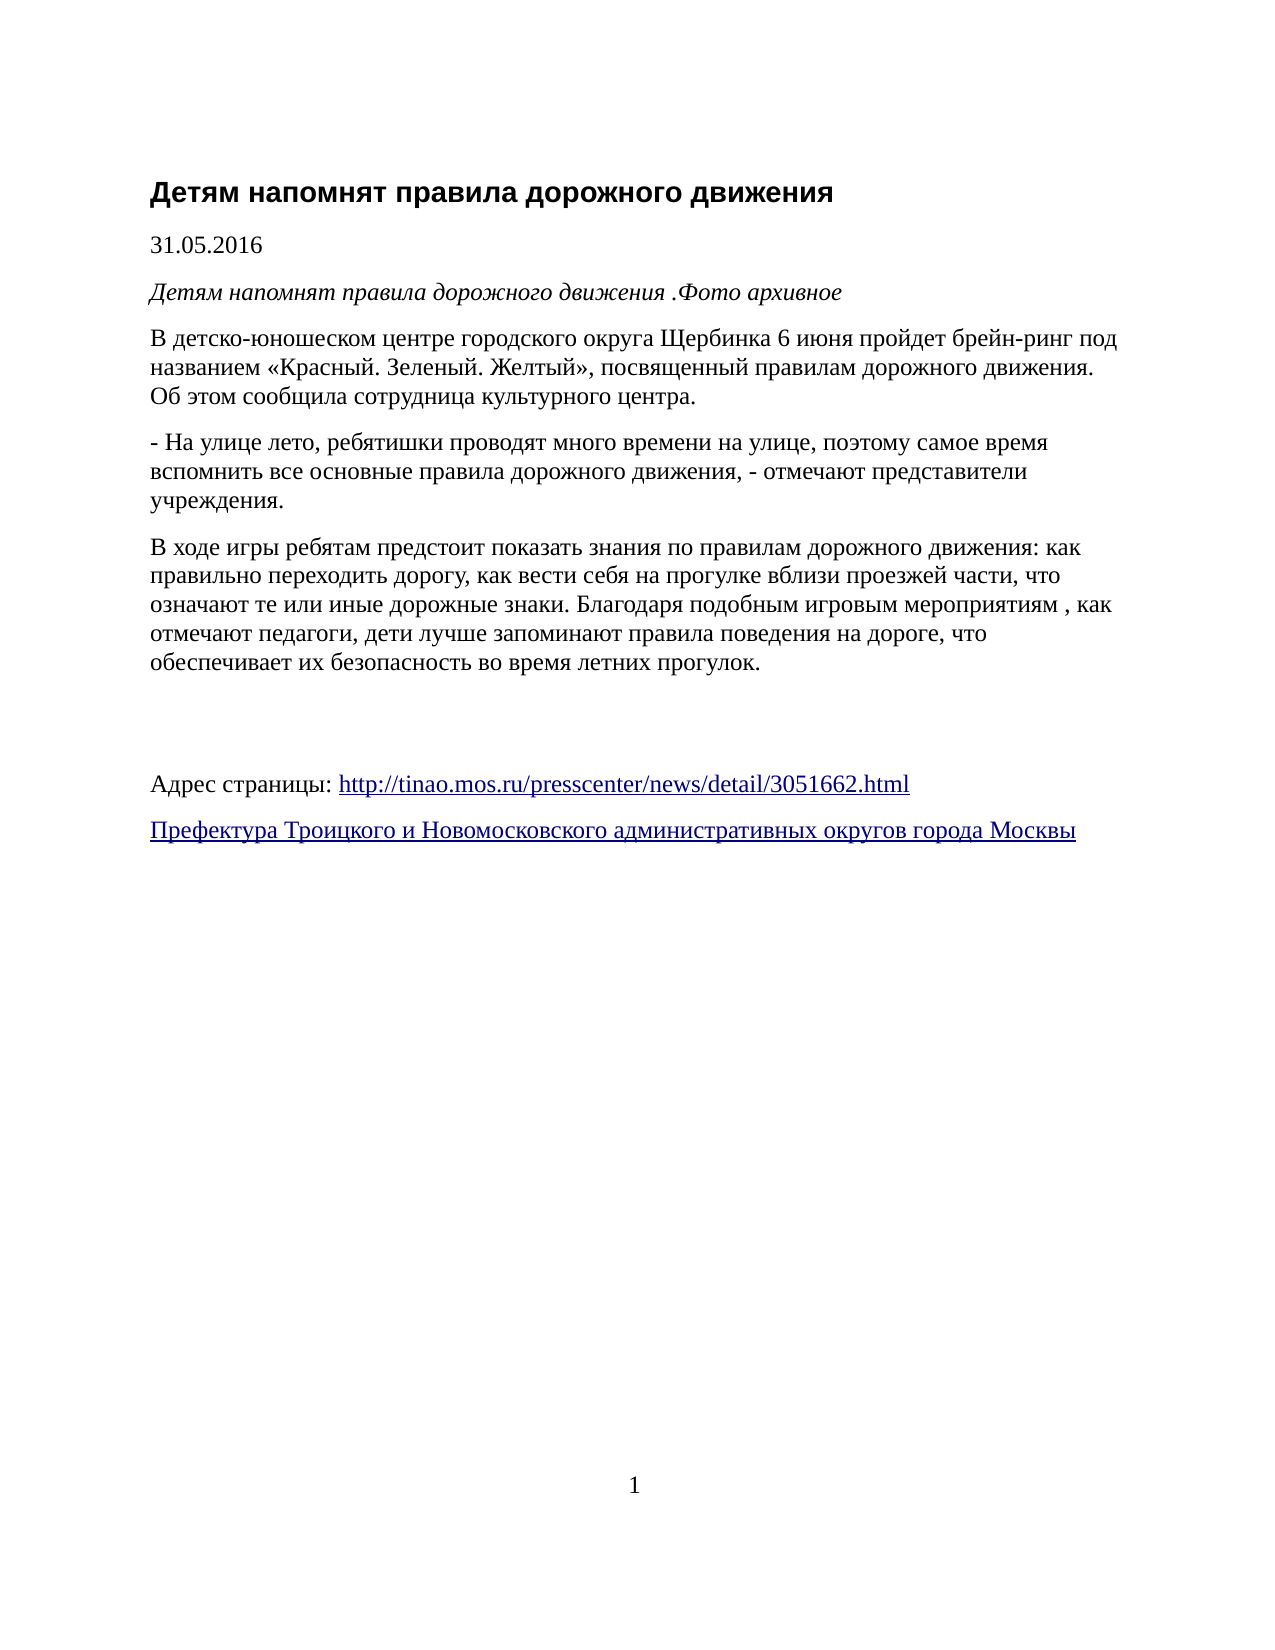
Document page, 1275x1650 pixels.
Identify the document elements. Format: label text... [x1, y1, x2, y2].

text В ходе игры ребятам предстоит показать знания по правилам дорожного движения: как правильно переходить дорогу, как вести себя на прогулке вблизи проезжей части, что означают те или иные дорожные знаки. Благодаря подобным игровым мероприятиям , как отмечают педагоги, дети лучше запоминают правила поведения на дороге, что обеспечивает их безопасность во время летних прогулок. [150, 532, 1125, 675]
text Адрес страницы: http://tinao.mos.ru/presscenter/news/detail/3051662.html [150, 769, 1125, 797]
text 31.05.2016 [150, 230, 1125, 259]
subtitle Детям напомнят правила дорожного движения [150, 175, 1125, 208]
text Префектура Троицкого и Новомосковского административных округов города Москвы [150, 815, 1125, 844]
text - На улице лето, ребятишки проводят много времени на улице, поэтому самое время вспомнить все основные правила дорожного движения, - отмечают представители учреждения. [150, 427, 1125, 514]
text В детско-юношеском центре городского округа Щербинка 6 июня пройдет брейн-ринг под названием «Красный. Зеленый. Желтый», посвященный правилам дорожного движения. Об этом сообщила сотрудница культурного центра. [150, 323, 1125, 409]
text Детям напомнят правила дорожного движения .Фото архивное [150, 277, 1125, 305]
